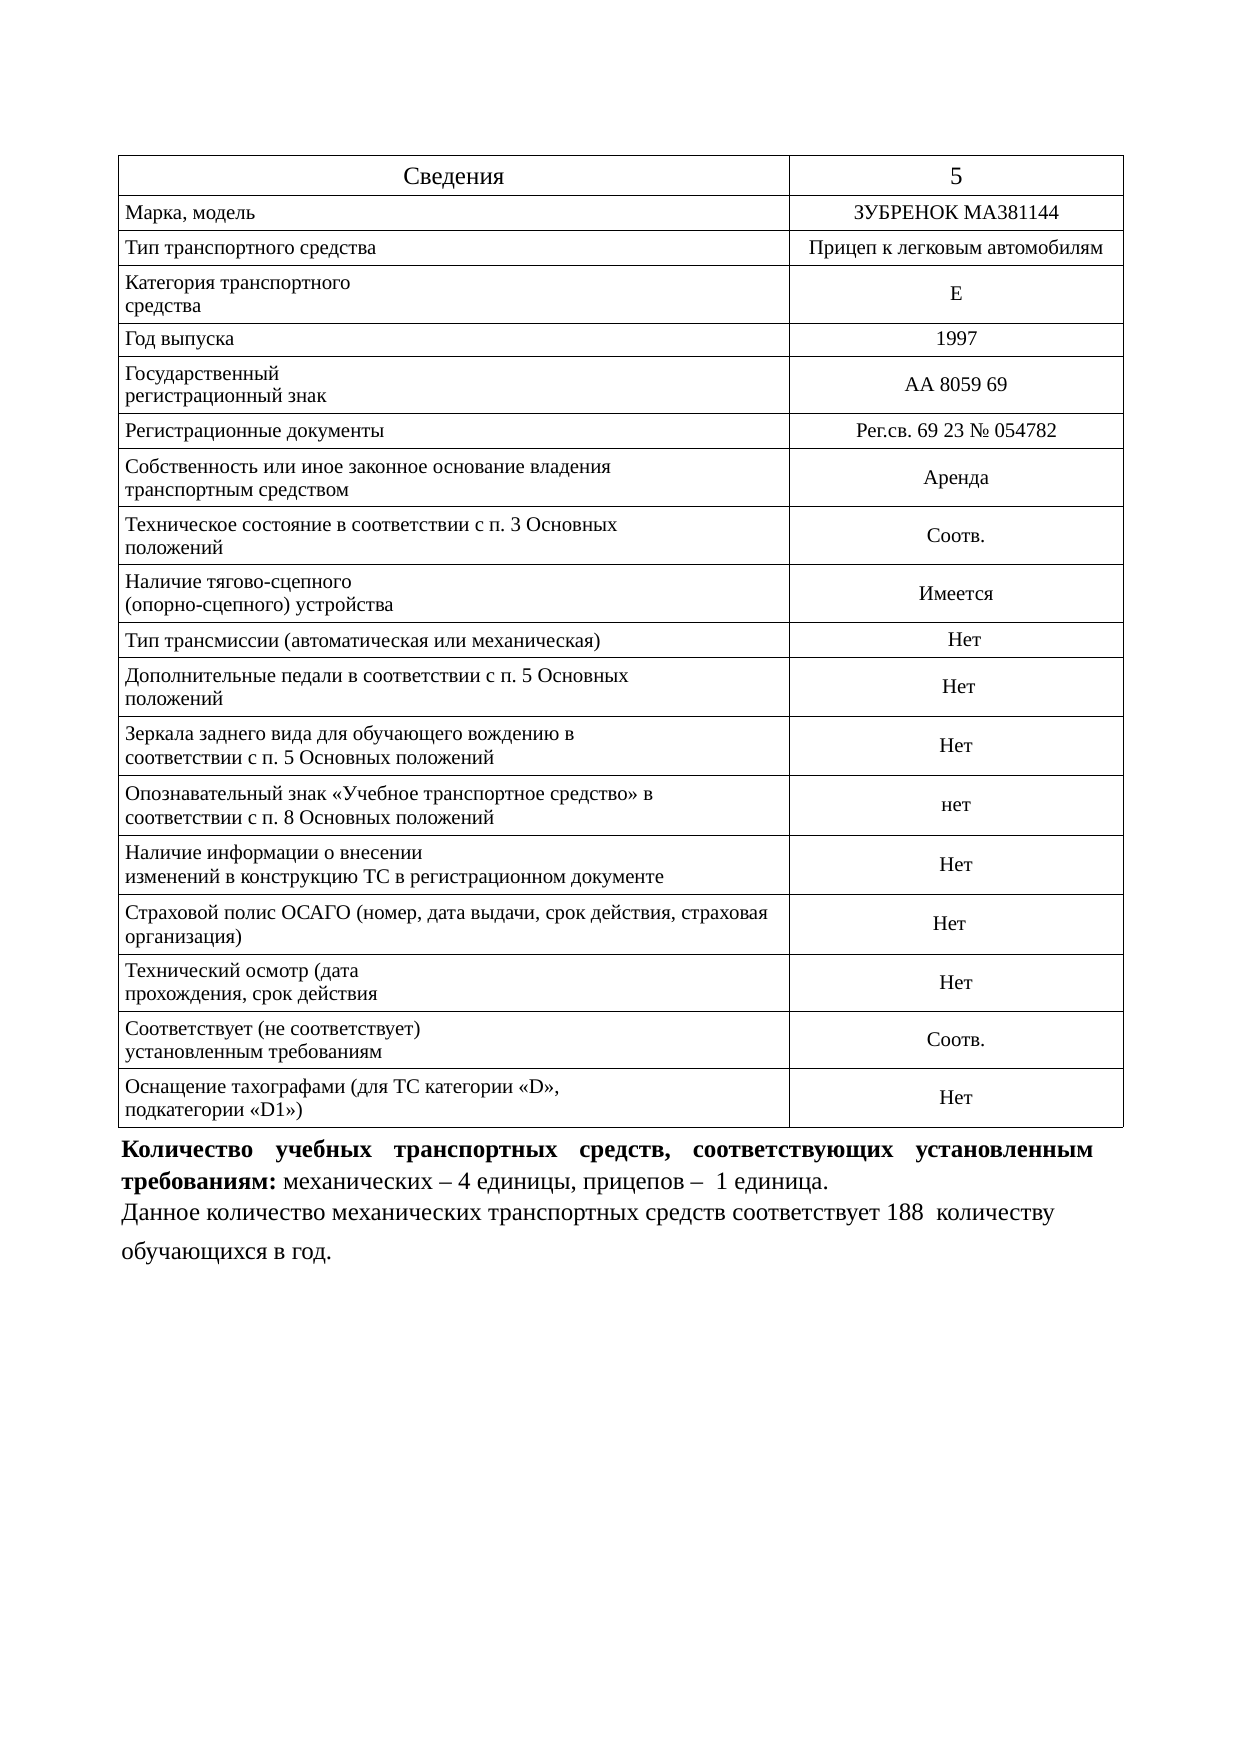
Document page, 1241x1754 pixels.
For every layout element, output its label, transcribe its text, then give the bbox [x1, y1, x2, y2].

table_cell Нет [790, 836, 1123, 894]
table_cell Аренда [790, 449, 1123, 506]
table_cell Нет [790, 623, 1123, 657]
table_cell Категория транспортного средства [119, 266, 789, 322]
table_cell Рег.св. 69 23 № 054782 [790, 414, 1123, 448]
table_cell нет [790, 776, 1123, 835]
table_cell Регистрационные документы [119, 414, 789, 448]
table_cell Е [790, 266, 1123, 322]
table_cell Оснащение тахографами (для ТС категории «D», подкатегории «D1») [119, 1069, 789, 1127]
text Данное количество механических транспортных средств соответствует 188 количеству [121, 1197, 1094, 1226]
table_cell Соотв. [790, 507, 1123, 564]
table_cell Дополнительные педали в соответствии с п. 5 Основных положений [119, 658, 789, 716]
table_header Сведения [119, 156, 789, 195]
table_cell Тип транспортного средства [119, 231, 789, 265]
table_cell Нет [790, 1069, 1123, 1127]
table_cell Техническое состояние в соответствии с п. 3 Основных положений [119, 507, 789, 564]
table_cell Наличие информации о внесении изменений в конструкцию ТС в регистрационном документе [119, 836, 789, 894]
table_cell Государственный регистрационный знак [119, 357, 789, 413]
table_cell Тип трансмиссии (автоматическая или механическая) [119, 623, 789, 657]
table_cell Технический осмотр (дата прохождения, срок действия [119, 955, 789, 1011]
table_cell Нет [790, 658, 1123, 716]
table_header 5 [790, 156, 1123, 195]
table_cell Страховой полис ОСАГО (номер, дата выдачи, срок действия, страховая организация) [119, 895, 789, 953]
table_cell 1997 [790, 324, 1123, 356]
table_cell Нет [790, 955, 1123, 1011]
table_cell Прицеп к легковым автомобилям [790, 231, 1123, 265]
table_cell Собственность или иное законное основание владения транспортным средством [119, 449, 789, 506]
table_cell Соотв. [790, 1012, 1123, 1068]
table_cell ЗУБРЕНОК МА381144 [790, 196, 1123, 230]
text обучающихся в год. [121, 1236, 1094, 1265]
table_cell Опознавательный знак «Учебное транспортное средство» в соответствии с п. 8 Основных положений [119, 776, 789, 835]
table_cell Год выпуска [119, 324, 789, 356]
table_cell Наличие тягово-сцепного (опорно-сцепного) устройства [119, 565, 789, 622]
table_cell Зеркала заднего вида для обучающего вождению в соответствии с п. 5 Основных положений [119, 717, 789, 775]
table_cell Имеется [790, 565, 1123, 622]
table_cell АА 8059 69 [790, 357, 1123, 413]
table_cell Нет [790, 717, 1123, 775]
table_cell Нет [790, 895, 1123, 953]
text Количество учебных транспортных средств, соответствующих установленным требованиям: механических – 4 единицы, прицепов – 1 единица. [121, 1134, 1094, 1194]
table_cell Марка, модель [119, 196, 789, 230]
table_cell Соответствует (не соответствует) установленным требованиям [119, 1012, 789, 1068]
